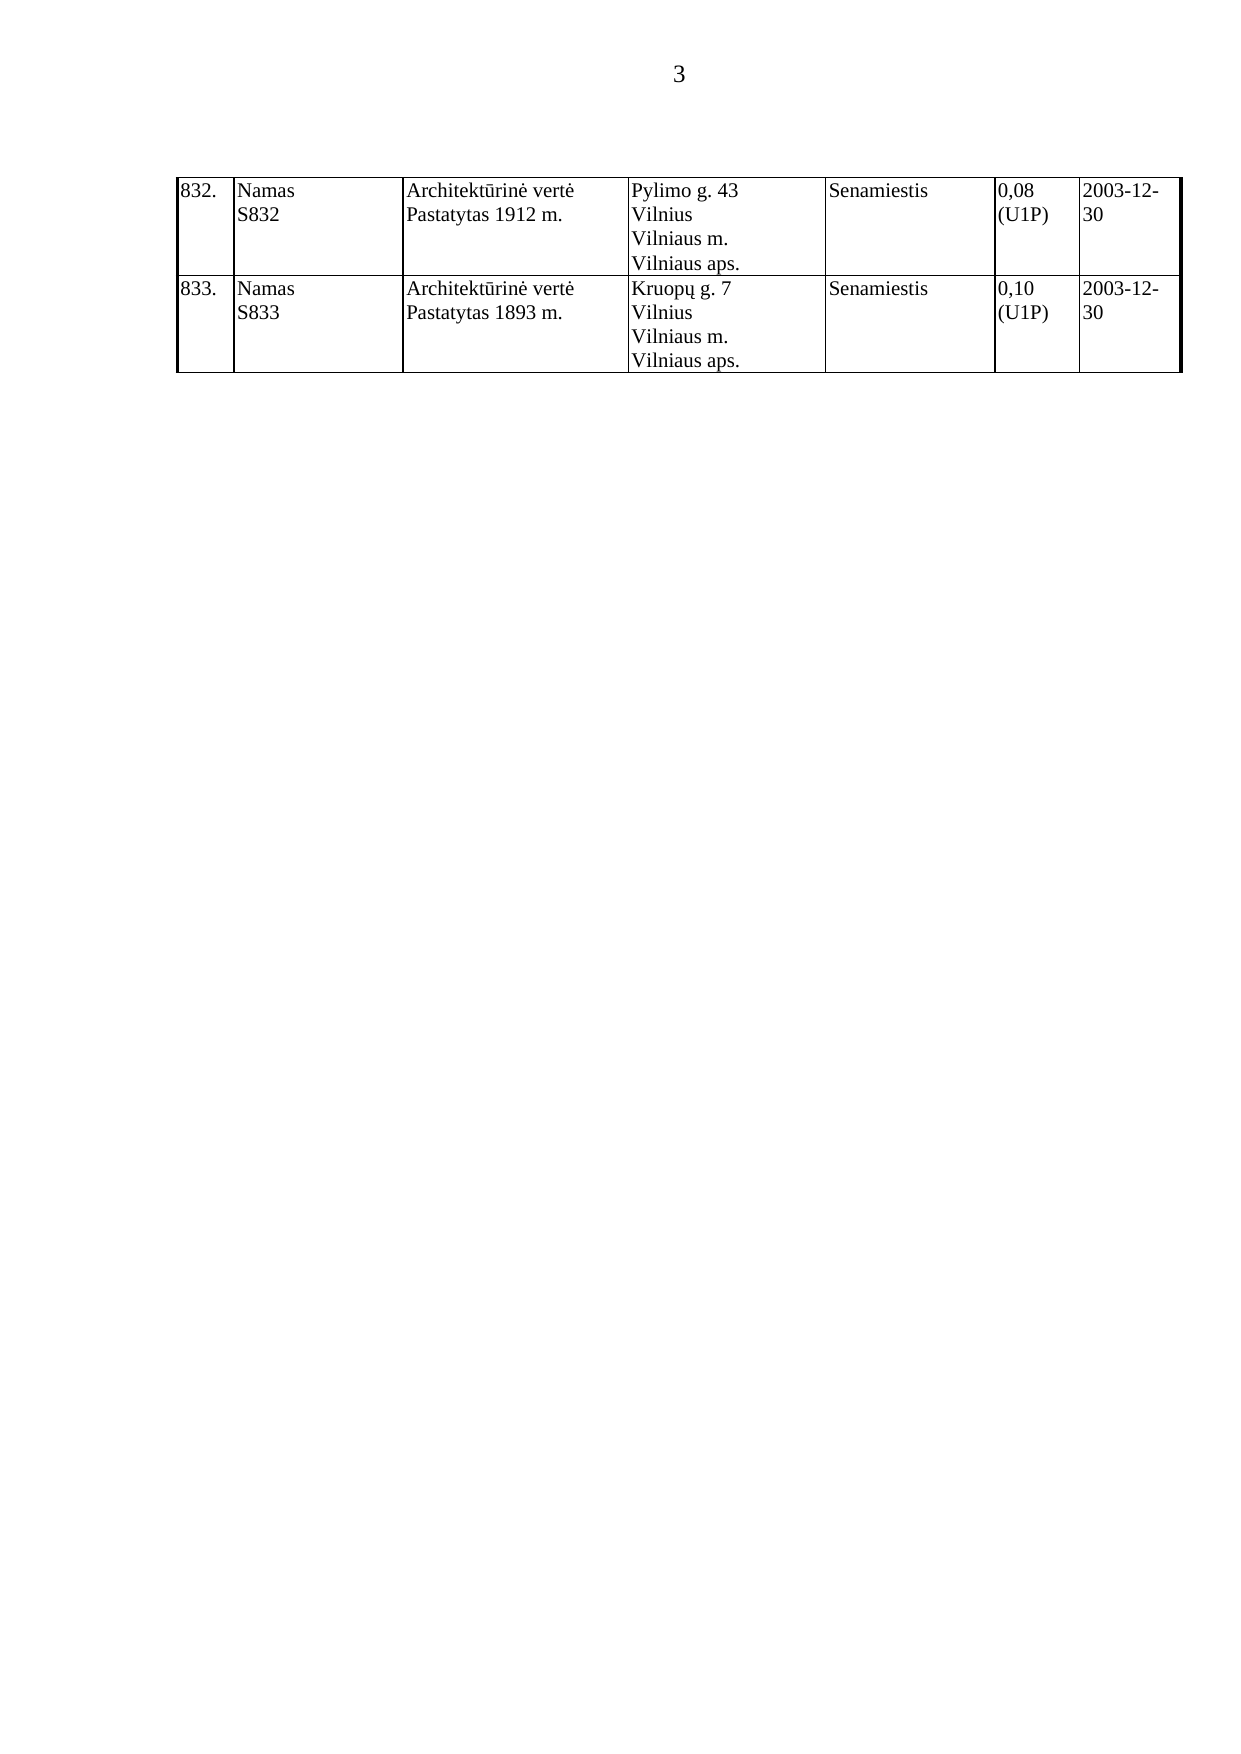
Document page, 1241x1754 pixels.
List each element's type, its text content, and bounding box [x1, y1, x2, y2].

table_cell 2003-12-30 [1080, 276, 1179, 372]
table_cell Namas S833 [235, 276, 402, 372]
table_cell 833. [179, 276, 233, 372]
table_cell 0,08 (U1P) [996, 178, 1079, 274]
table_cell Namas S832 [235, 178, 402, 274]
table_cell Kruopų g. 7 Vilnius Vilniaus m. Vilniaus aps. [629, 276, 825, 372]
table_cell Architektūrinė vertė Pastatytas 1893 m. [404, 276, 628, 372]
table_cell Pylimo g. 43 Vilnius Vilniaus m. Vilniaus aps. [629, 178, 825, 274]
table_cell 2003-12-30 [1080, 178, 1179, 274]
table_cell Senamiestis [826, 178, 994, 274]
table_cell Senamiestis [826, 276, 994, 372]
table_cell 0,10 (U1P) [996, 276, 1079, 372]
table_cell Architektūrinė vertė Pastatytas 1912 m. [404, 178, 628, 274]
table_cell 832. [179, 178, 233, 274]
